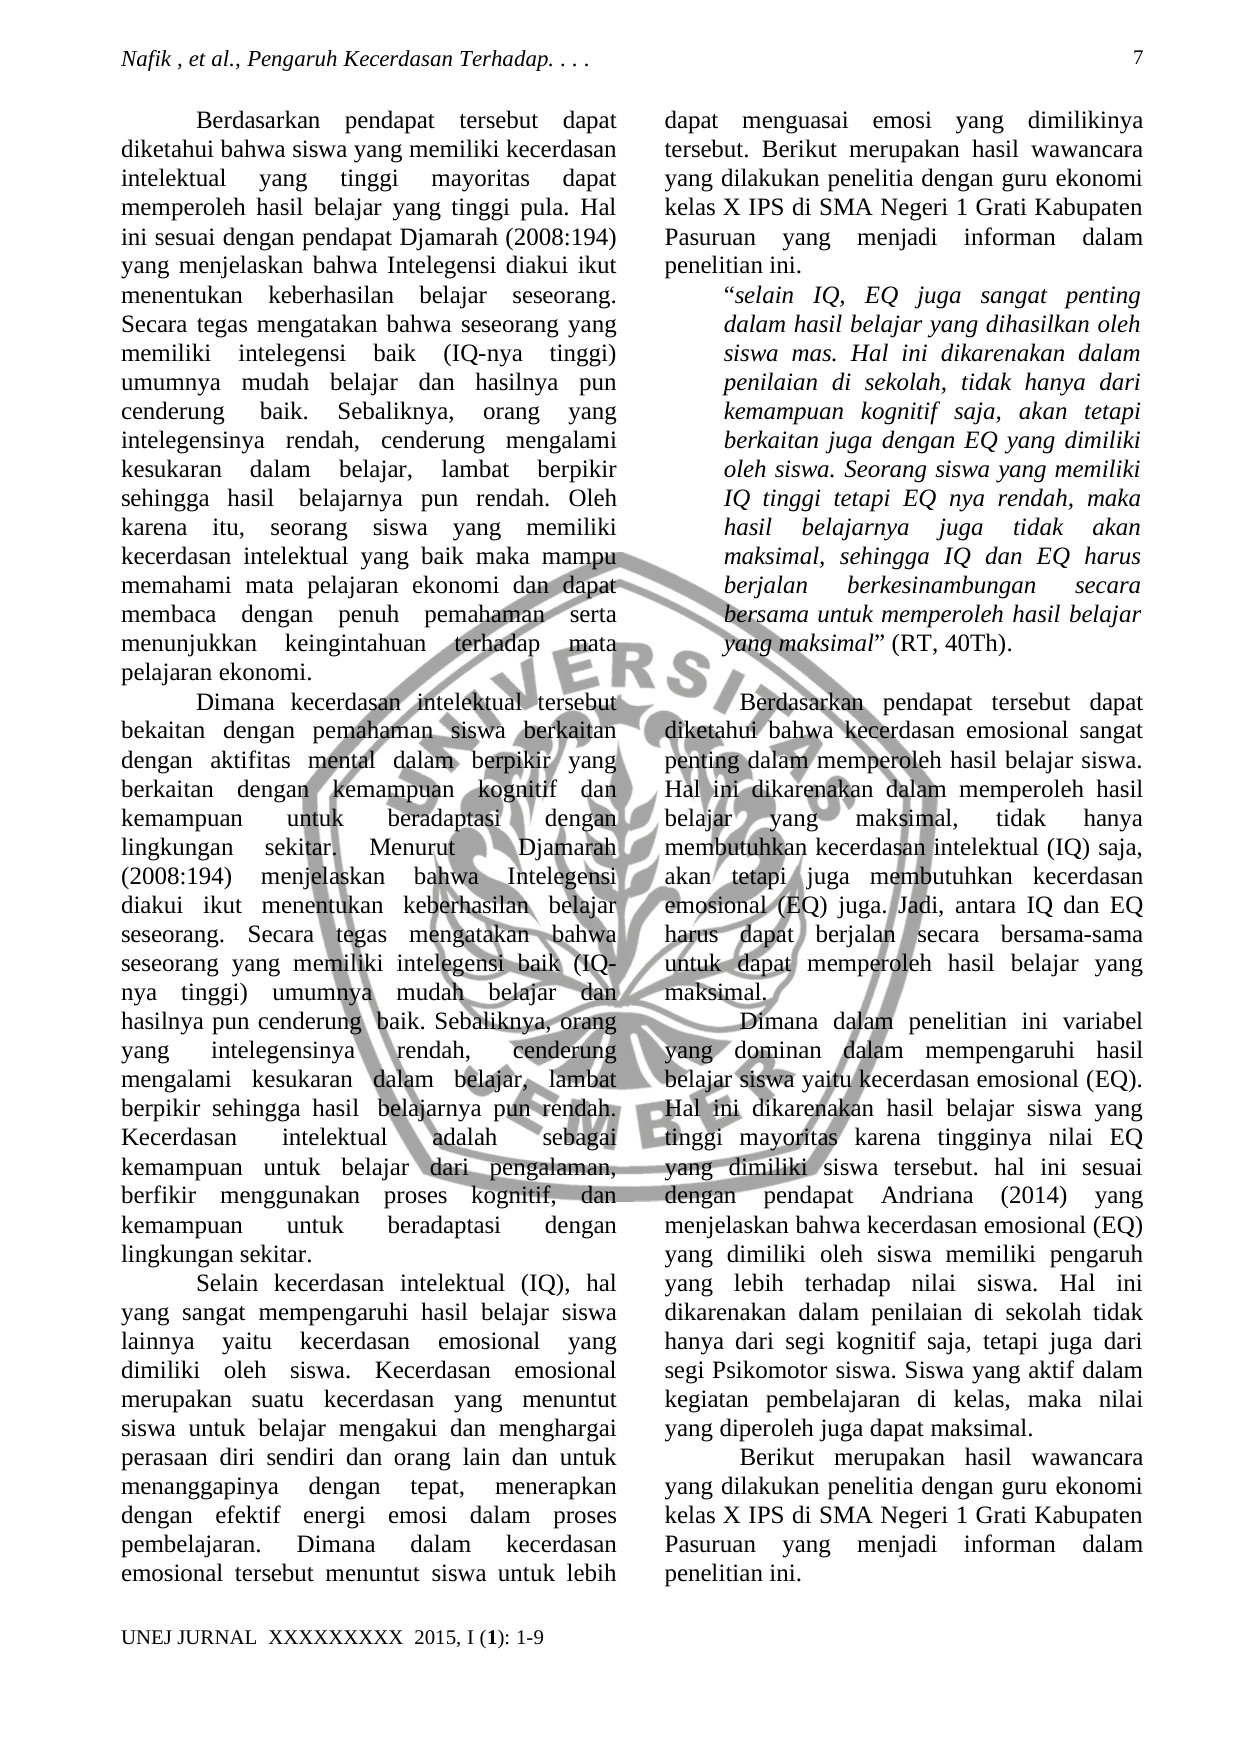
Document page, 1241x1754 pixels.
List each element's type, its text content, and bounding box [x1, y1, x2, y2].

text “selain IQ, EQ juga sangat penting dalam hasil belajar yang dihasilkan oleh siswa mas. Hal ini dikarenakan dalam penilaian di sekolah, tidak hanya dari kemampuan kognitif saja, akan tetapi berkaitan juga dengan EQ yang dimiliki oleh siswa. Seorang siswa yang memiliki IQ tinggi tetapi EQ nya rendah, maka hasil belajarnya juga tidak akan maksimal, sehingga IQ dan EQ harus berjalan berkesinambungan secara bersama untuk memperoleh hasil belajar yang maksimal” (RT, 40Th). [723, 279, 1143, 657]
text Dimana kecerdasan intelektual tersebut bekaitan dengan pemahaman siswa berkaitan dengan aktifitas mental dalam berpikir yang berkaitan dengan kemampuan kognitif dan kemampuan untuk beradaptasi dengan lingkungan sekitar. Menurut Djamarah (2008:194) menjelaskan bahwa Intelegensi diakui ikut menentukan keberhasilan belajar seseorang. Secara tegas mengatakan bahwa seseorang yang memiliki intelegensi baik (IQ-nya tinggi) umumnya mudah belajar dan hasilnya pun cenderung baik. Sebaliknya, orang yang intelegensinya rendah, cenderung mengalami kesukaran dalam belajar, lambat berpikir sehingga hasil belajarnya pun rendah. Kecerdasan intelektual adalah sebagai kemampuan untuk belajar dari pengalaman, berfikir menggunakan proses kognitif, dan kemampuan untuk beradaptasi dengan lingkungan sekitar. [121, 686, 617, 1268]
text Selain kecerdasan intelektual (IQ), hal yang sangat mempengaruhi hasil belajar siswa lainnya yaitu kecerdasan emosional yang dimiliki oleh siswa. Kecerdasan emosional merupakan suatu kecerdasan yang menuntut siswa untuk belajar mengakui dan menghargai perasaan diri sendiri dan orang lain dan untuk menanggapinya dengan tepat, menerapkan dengan efektif energi emosi dalam proses pembelajaran. Dimana dalam kecerdasan emosional tersebut menuntut siswa untuk lebih [121, 1268, 617, 1587]
picture [617, 477, 1011, 1277]
text Berdasarkan pendapat tersebut dapat diketahui bahwa siswa yang memiliki kecerdasan intelektual yang tinggi mayoritas dapat memperoleh hasil belajar yang tinggi pula. Hal ini sesuai dengan pendapat Djamarah (2008:194) yang menjelaskan bahwa Intelegensi diakui ikut menentukan keberhasilan belajar seseorang. Secara tegas mengatakan bahwa seseorang yang memiliki intelegensi baik (IQ-nya tinggi) umumnya mudah belajar dan hasilnya pun cenderung baik. Sebaliknya, orang yang intelegensinya rendah, cenderung mengalami kesukaran dalam belajar, lambat berpikir sehingga hasil belajarnya pun rendah. Oleh karena itu, seorang siswa yang memiliki kecerdasan intelektual yang baik maka mampu memahami mata pelajaran ekonomi dan dapat membaca dengan penuh pemahaman serta menunjukkan keingintahuan terhadap mata pelajaran ekonomi. [121, 105, 617, 686]
text dapat menguasai emosi yang dimilikinya tersebut. Berikut merupakan hasil wawancara yang dilakukan penelitia dengan guru ekonomi kelas X IPS di SMA Negeri 1 Grati Kabupaten Pasuruan yang menjadi informan dalam penelitian ini. [664, 105, 1143, 279]
text Berikut merupakan hasil wawancara yang dilakukan penelitia dengan guru ekonomi kelas X IPS di SMA Negeri 1 Grati Kabupaten Pasuruan yang menjadi informan dalam penelitian ini. [664, 1442, 1143, 1587]
text Berdasarkan pendapat tersebut dapat diketahui bahwa kecerdasan emosional sangat penting dalam memperoleh hasil belajar siswa. Hal ini dikarenakan dalam memperoleh hasil belajar yang maksimal, tidak hanya membutuhkan kecerdasan intelektual (IQ) saja, akan tetapi juga membutuhkan kecerdasan emosional (EQ) juga. Jadi, antara IQ dan EQ harus dapat berjalan secara bersama-sama untuk dapat memperoleh hasil belajar yang maksimal. [664, 686, 1143, 1006]
text Dimana dalam penelitian ini variabel yang dominan dalam mempengaruhi hasil belajar siswa yaitu kecerdasan emosional (EQ). Hal ini dikarenakan hasil belajar siswa yang tinggi mayoritas karena tingginya nilai EQ yang dimiliki siswa tersebut. hal ini sesuai dengan pendapat Andriana (2014) yang menjelaskan bahwa kecerdasan emosional (EQ) yang dimiliki oleh siswa memiliki pengaruh yang lebih terhadap nilai siswa. Hal ini dikarenakan dalam penilaian di sekolah tidak hanya dari segi kognitif saja, tetapi juga dari segi Psikomotor siswa. Siswa yang aktif dalam kegiatan pembelajaran di kelas, maka nilai yang diperoleh juga dapat maksimal. [664, 1006, 1143, 1442]
